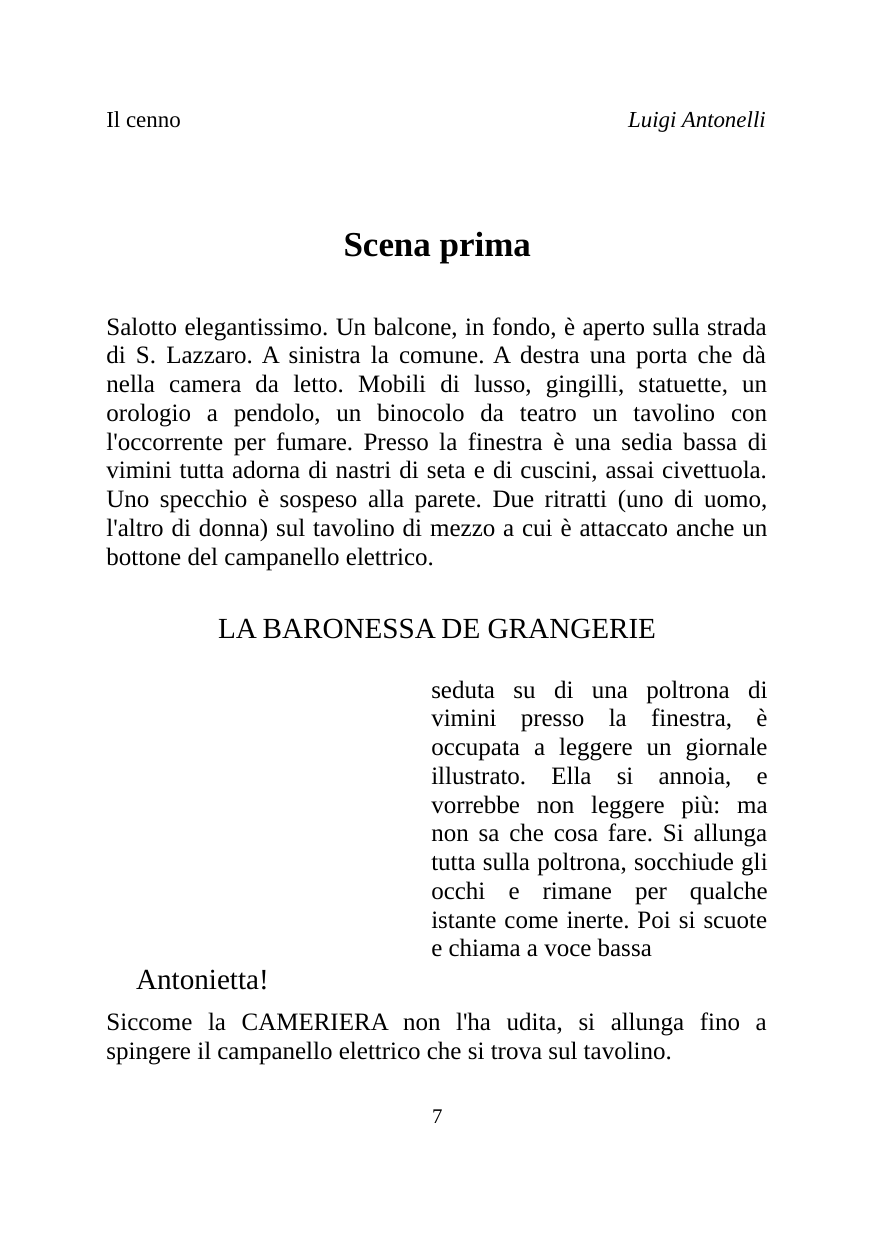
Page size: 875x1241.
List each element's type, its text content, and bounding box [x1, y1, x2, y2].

text Salotto elegantissimo. Un balcone, in fondo, è aperto sulla strada di S. Lazzaro. A sinistra la comune. A destra una porta che dà nella camera da letto. Mobili di lusso, gingilli, statuette, un orologio a pendolo, un binocolo da teatro un tavolino con l'occorrente per fumare. Presso la finestra è una sedia bassa di vimini tutta adorna di nastri di seta e di cuscini, assai civettuola. Uno specchio è sospeso alla parete. Due ritratti (uno di uomo, l'altro di donna) sul tavolino di mezzo a cui è attaccato anche un bottone del campanello elettrico. [106, 312, 768, 570]
text seduta su di una poltrona di vimini presso la finestra, è occupata a leggere un giornale illustrato. Ella si annoia, e vorrebbe non leggere più: ma non sa che cosa fare. Si allunga tutta sulla poltrona, socchiude gli occhi e rimane per qualche istante come inerte. Poi si scuote e chiama a voce bassa [431, 675, 768, 962]
text LA BARONESSA DE GRANGERIE [106, 612, 768, 645]
subtitle Scena prima [106, 224, 768, 264]
text Siccome la CAMERIERA non l'ha udita, si allunga fino a spingere il campanello elettrico che si trova sul tavolino. [106, 1007, 768, 1065]
text Antonietta! [106, 962, 768, 996]
